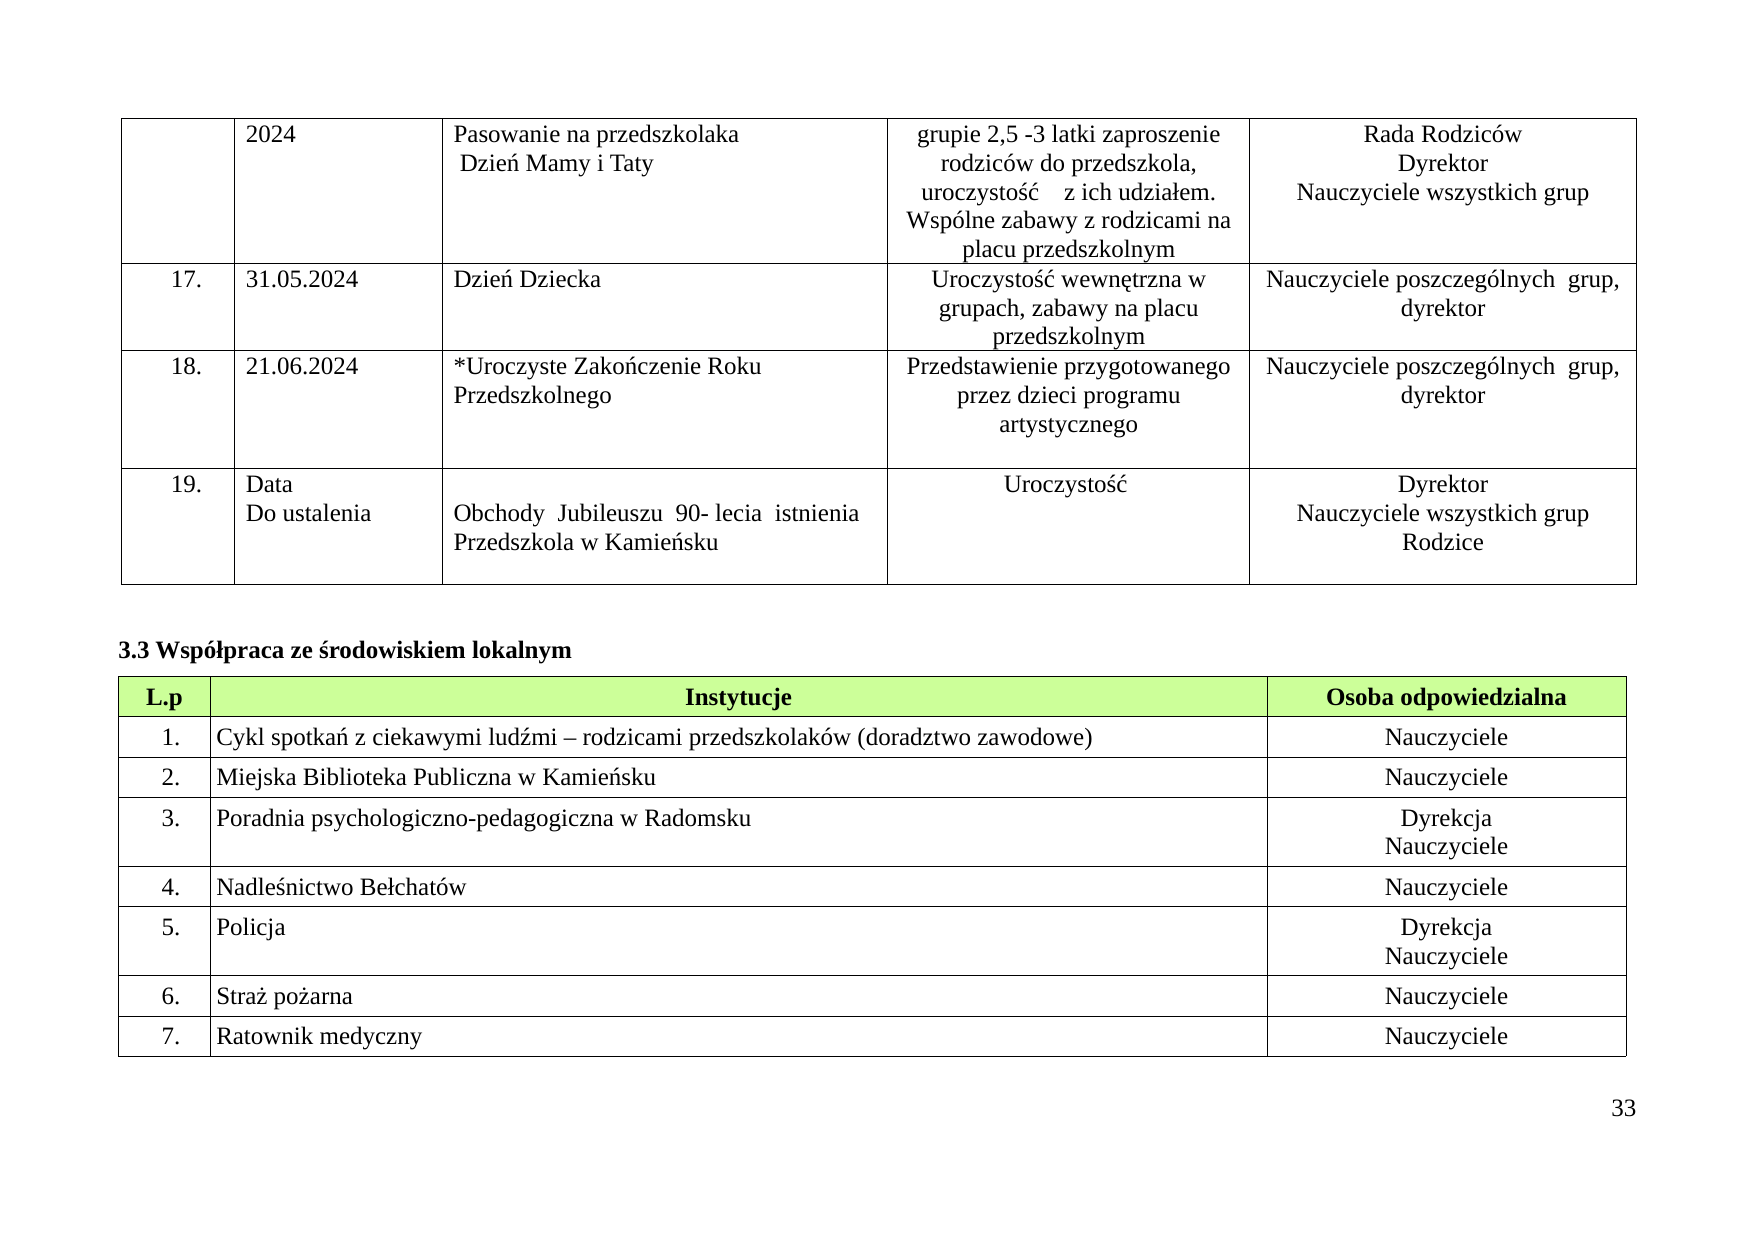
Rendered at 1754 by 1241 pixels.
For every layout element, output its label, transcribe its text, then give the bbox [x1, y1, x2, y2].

table_cell [119, 717, 210, 757]
table_cell Dzień Dziecka [443, 264, 887, 350]
table_cell 21.06.2024 [235, 351, 442, 468]
table_cell Nauczyciele [1268, 717, 1626, 757]
table_cell [122, 264, 234, 350]
table_cell [119, 798, 210, 866]
table_cell Dyrekcja Nauczyciele [1268, 907, 1626, 975]
table_cell Nauczyciele [1268, 758, 1626, 797]
table_cell Obchody Jubileuszu 90- lecia istnienia Przedszkola w Kamieńsku [443, 469, 887, 584]
subtitle 3.3 Współpraca ze środowiskiem lokalnym [118, 635, 1636, 663]
table_cell Straż pożarna [211, 976, 1267, 1016]
table_cell Nauczyciele [1268, 976, 1626, 1016]
table_cell Nauczyciele poszczególnych grup, dyrektor [1250, 351, 1636, 468]
table_cell Dyrekcja Nauczyciele [1268, 798, 1626, 866]
table_cell Cykl spotkań z ciekawymi ludźmi – rodzicami przedszkolaków (doradztwo zawodowe) [211, 717, 1267, 757]
table_cell Przedstawienie przygotowanego przez dzieci programu artystycznego [888, 351, 1249, 468]
table_header L.p [119, 677, 210, 716]
table_cell Poradnia psychologiczno-pedagogiczna w Radomsku [211, 798, 1267, 866]
table_cell [119, 1017, 210, 1056]
table_cell Nauczyciele [1268, 1017, 1626, 1056]
table_cell [122, 119, 234, 263]
table_cell Uroczystość wewnętrzna w grupach, zabawy na placu przedszkolnym [888, 264, 1249, 350]
table_cell Nadleśnictwo Bełchatów [211, 867, 1267, 906]
table_cell Uroczystość [888, 469, 1249, 584]
table_header Osoba odpowiedzialna [1268, 677, 1626, 716]
table_cell grupie 2,5 -3 latki zaproszenie rodziców do przedszkola, uroczystość z ich udziałem. Wspólne zabawy z rodzicami na placu przedszkolnym [888, 119, 1249, 263]
table_cell *Uroczyste Zakończenie Roku Przedszkolnego [443, 351, 887, 468]
table_cell Miejska Biblioteka Publiczna w Kamieńsku [211, 758, 1267, 797]
table_cell [119, 976, 210, 1016]
table_cell [122, 469, 234, 584]
table_cell Ratownik medyczny [211, 1017, 1267, 1056]
table_cell Nauczyciele [1268, 867, 1626, 906]
table_cell Nauczyciele poszczególnych grup, dyrektor [1250, 264, 1636, 350]
table_cell [122, 351, 234, 468]
table_header Instytucje [211, 677, 1267, 716]
table_cell [119, 758, 210, 797]
table_cell Pasowanie na przedszkolaka Dzień Mamy i Taty [443, 119, 887, 263]
table_cell [119, 867, 210, 906]
table_cell Dyrektor Nauczyciele wszystkich grup Rodzice [1250, 469, 1636, 584]
table_cell Rada Rodziców Dyrektor Nauczyciele wszystkich grup [1250, 119, 1636, 263]
table_cell [119, 907, 210, 975]
table_cell 2024 [235, 119, 442, 263]
table_cell Data Do ustalenia [235, 469, 442, 584]
table_cell Policja [211, 907, 1267, 975]
table_cell 31.05.2024 [235, 264, 442, 350]
